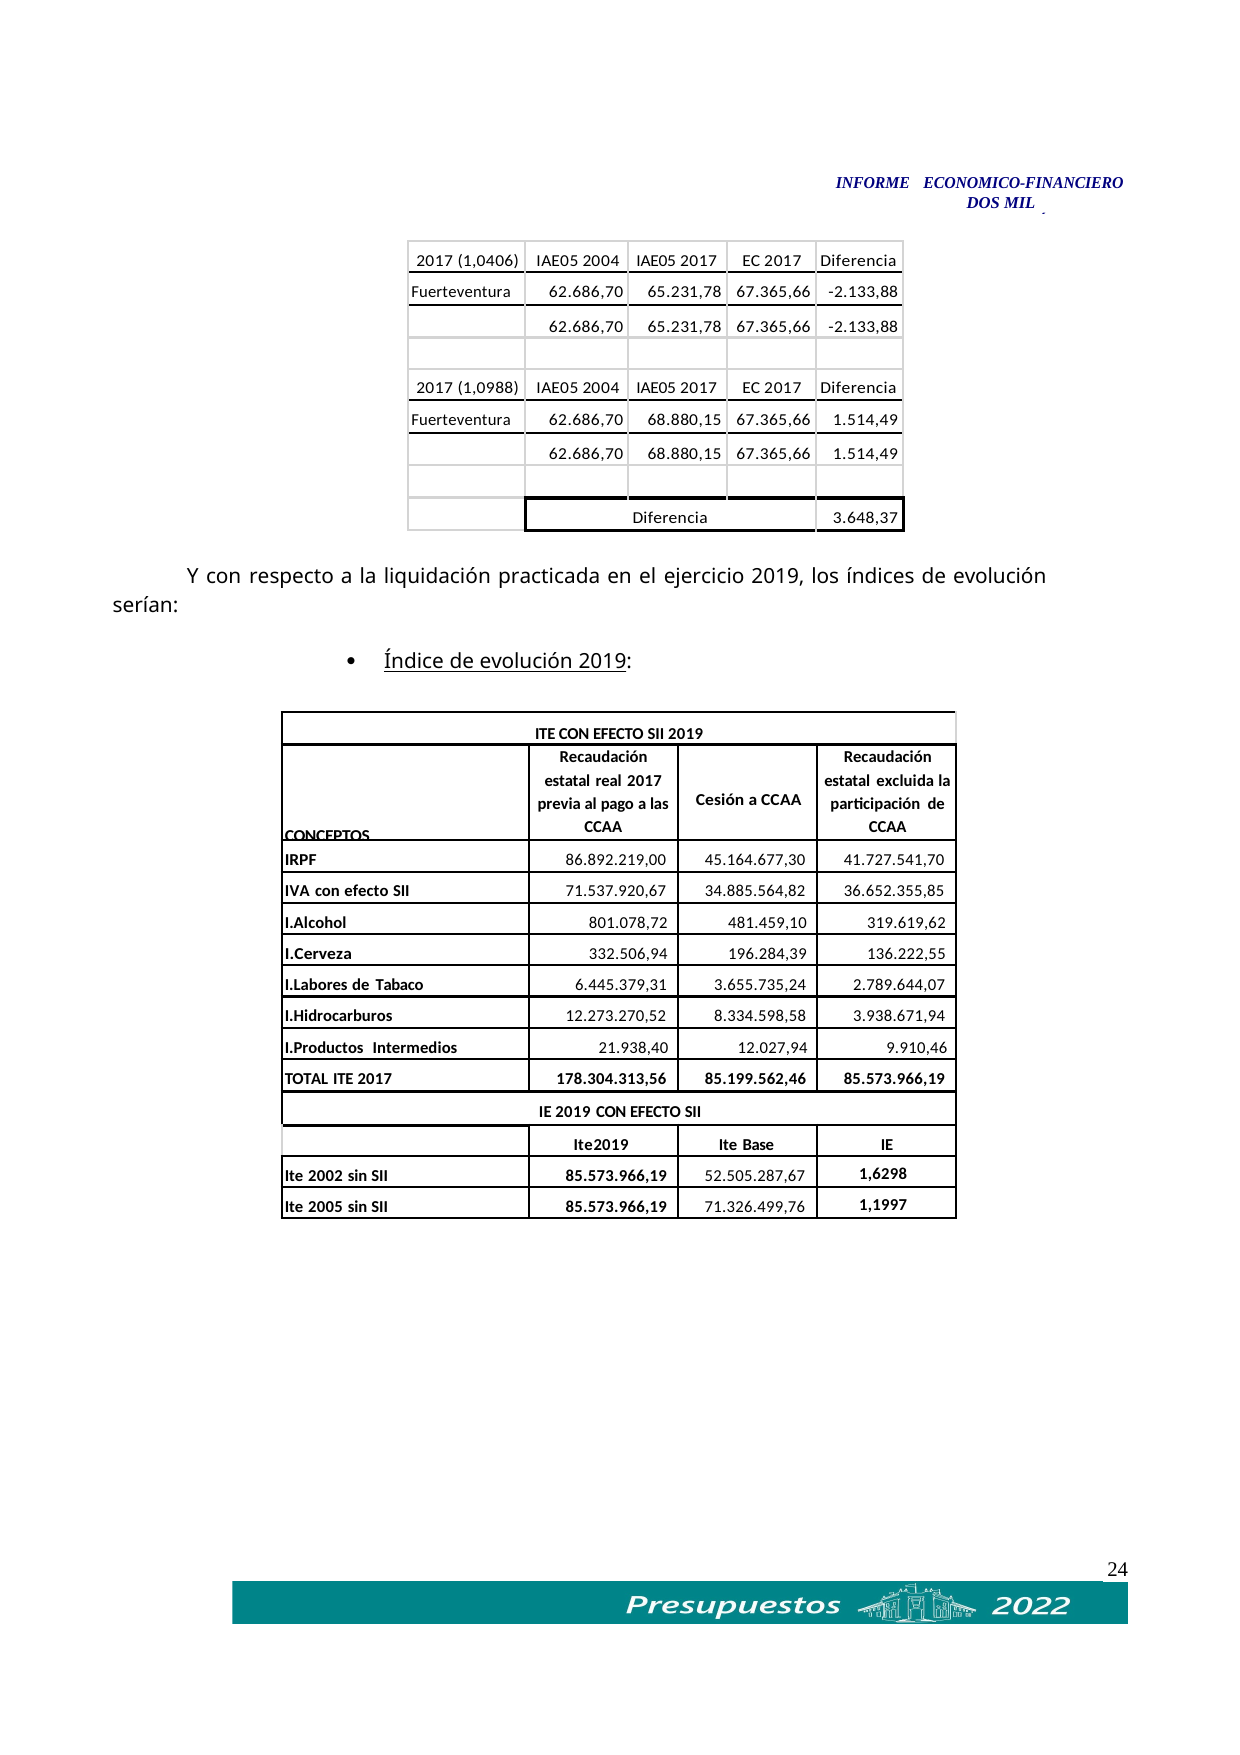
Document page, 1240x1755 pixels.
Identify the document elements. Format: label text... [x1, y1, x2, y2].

table_cell 319.619,62 [818, 904, 955, 933]
table_cell I.Labores de Tabaco [283, 966, 528, 995]
table_cell Diferencia [817, 370, 902, 399]
table_cell 67.365,66 [728, 306, 815, 336]
table_cell TOTAL ITE 2017 [283, 1060, 528, 1090]
table_header Diferencia [817, 242, 902, 271]
table_cell 41.727.541,70 [818, 841, 955, 871]
table_cell 12.273.270,52 [530, 998, 677, 1027]
table_cell [817, 466, 902, 496]
table_cell Diferencia [527, 500, 815, 529]
table_cell 196.284,39 [679, 935, 816, 964]
table_cell 6.445.379,31 [530, 966, 677, 995]
table_cell [283, 1127, 528, 1155]
table_cell 2017 (1,0988) [409, 370, 524, 399]
table_cell 1.514,49 [817, 434, 902, 464]
table_cell 36.652.355,85 [818, 873, 955, 902]
table_cell 9.910,46 [818, 1029, 955, 1058]
table_cell CONCEPTOS [283, 746, 528, 839]
table_cell 67.365,66 [728, 273, 815, 304]
table_cell -2.133,88 [817, 273, 902, 304]
table_cell 801.078,72 [530, 904, 677, 933]
table_cell 85.573.966,19 [818, 1060, 955, 1090]
table_cell 67.365,66 [728, 401, 815, 432]
table_cell [409, 466, 524, 496]
table_cell 481.459,10 [679, 904, 816, 933]
table_header ITE CON EFECTO SII 2019 [283, 713, 955, 743]
text Y con respecto a la liquidación practicada en el ejercicio 2019, los índices de evolución [189, 562, 1139, 590]
table_cell 62.686,70 [526, 306, 627, 336]
table_cell EC 2017 [728, 370, 815, 399]
table_cell Ite 2005 sin SII [283, 1188, 528, 1217]
table_cell 1,6298 [818, 1157, 955, 1186]
table_cell Recaudación estatal real 2017 previa al pago a las CCAA [530, 746, 677, 839]
table_cell 62.686,70 [526, 273, 627, 304]
table_cell Cesión a CCAA [679, 746, 816, 839]
table_cell [728, 339, 815, 368]
table_cell [817, 339, 902, 368]
table_cell 67.365,66 [728, 434, 815, 464]
table_cell [526, 339, 627, 368]
table_cell 3.938.671,94 [818, 998, 955, 1027]
table_cell 52.505.287,67 [679, 1157, 816, 1186]
table_cell I.Cerveza [283, 935, 528, 964]
table_cell 3.655.735,24 [679, 966, 816, 995]
table_cell IVA con efecto SII [283, 873, 528, 902]
table_cell 86.892.219,00 [530, 841, 677, 871]
table_cell IRPF [283, 841, 528, 871]
table_header IAE05 2017 [629, 242, 726, 271]
table_cell 178.304.313,56 [530, 1060, 677, 1090]
table_cell [526, 466, 627, 496]
table_cell [629, 339, 726, 368]
table_cell [629, 466, 726, 496]
table_cell 12.027,94 [679, 1029, 816, 1058]
table_cell 136.222,55 [818, 935, 955, 964]
table_cell I.Hidrocarburos [283, 998, 528, 1027]
table_cell 68.880,15 [629, 401, 726, 432]
text serían: [112, 590, 187, 619]
table_header EC 2017 [728, 242, 815, 271]
table_cell 3.648,37 [817, 500, 902, 529]
table_cell 1,1997 [818, 1188, 955, 1217]
table_cell 71.326.499,76 [679, 1188, 816, 1217]
table_cell IE 2019 CON EFECTO SII [283, 1093, 955, 1123]
table_cell [409, 306, 524, 336]
table_cell [409, 499, 524, 529]
table_header 2017 (1,0406) [409, 242, 524, 271]
table_cell 68.880,15 [629, 434, 726, 464]
table_cell 45.164.677,30 [679, 841, 816, 871]
table_cell Fuerteventura [409, 273, 524, 304]
table_cell 8.334.598,58 [679, 998, 816, 1027]
table_header IAE05 2004 [526, 242, 627, 271]
table_cell Fuerteventura [409, 401, 524, 432]
table_cell 71.537.920,67 [530, 873, 677, 902]
table_cell 34.885.564,82 [679, 873, 816, 902]
table_cell 65.231,78 [629, 306, 726, 336]
table_cell IAE05 2004 [526, 370, 627, 399]
table_cell 62.686,70 [526, 434, 627, 464]
table_cell -2.133,88 [817, 306, 902, 336]
table_cell Ite Base [679, 1126, 816, 1155]
table_cell 2.789.644,07 [818, 966, 955, 995]
table_cell 85.573.966,19 [530, 1188, 677, 1217]
table_cell [409, 434, 524, 464]
table_cell IAE05 2017 [629, 370, 726, 399]
list Índice de evolución 2019: [347, 647, 1139, 675]
table_cell 332.506,94 [530, 935, 677, 964]
table_cell 62.686,70 [526, 401, 627, 432]
table_cell [409, 339, 524, 368]
table_cell 21.938,40 [530, 1029, 677, 1058]
table_cell Ite 2002 sin SII [283, 1157, 528, 1186]
table_cell I.Productos Intermedios [283, 1029, 528, 1058]
table_cell [728, 466, 815, 496]
table_cell 85.573.966,19 [530, 1157, 677, 1186]
table_cell I.Alcohol [283, 904, 528, 933]
table_cell IE [818, 1126, 955, 1155]
table_cell Recaudación estatal excluida la participación de CCAA [818, 746, 955, 839]
table_cell Ite2019 [530, 1126, 677, 1155]
table_cell 65.231,78 [629, 273, 726, 304]
table_cell 1.514,49 [817, 401, 902, 432]
table_cell 85.199.562,46 [679, 1060, 816, 1090]
